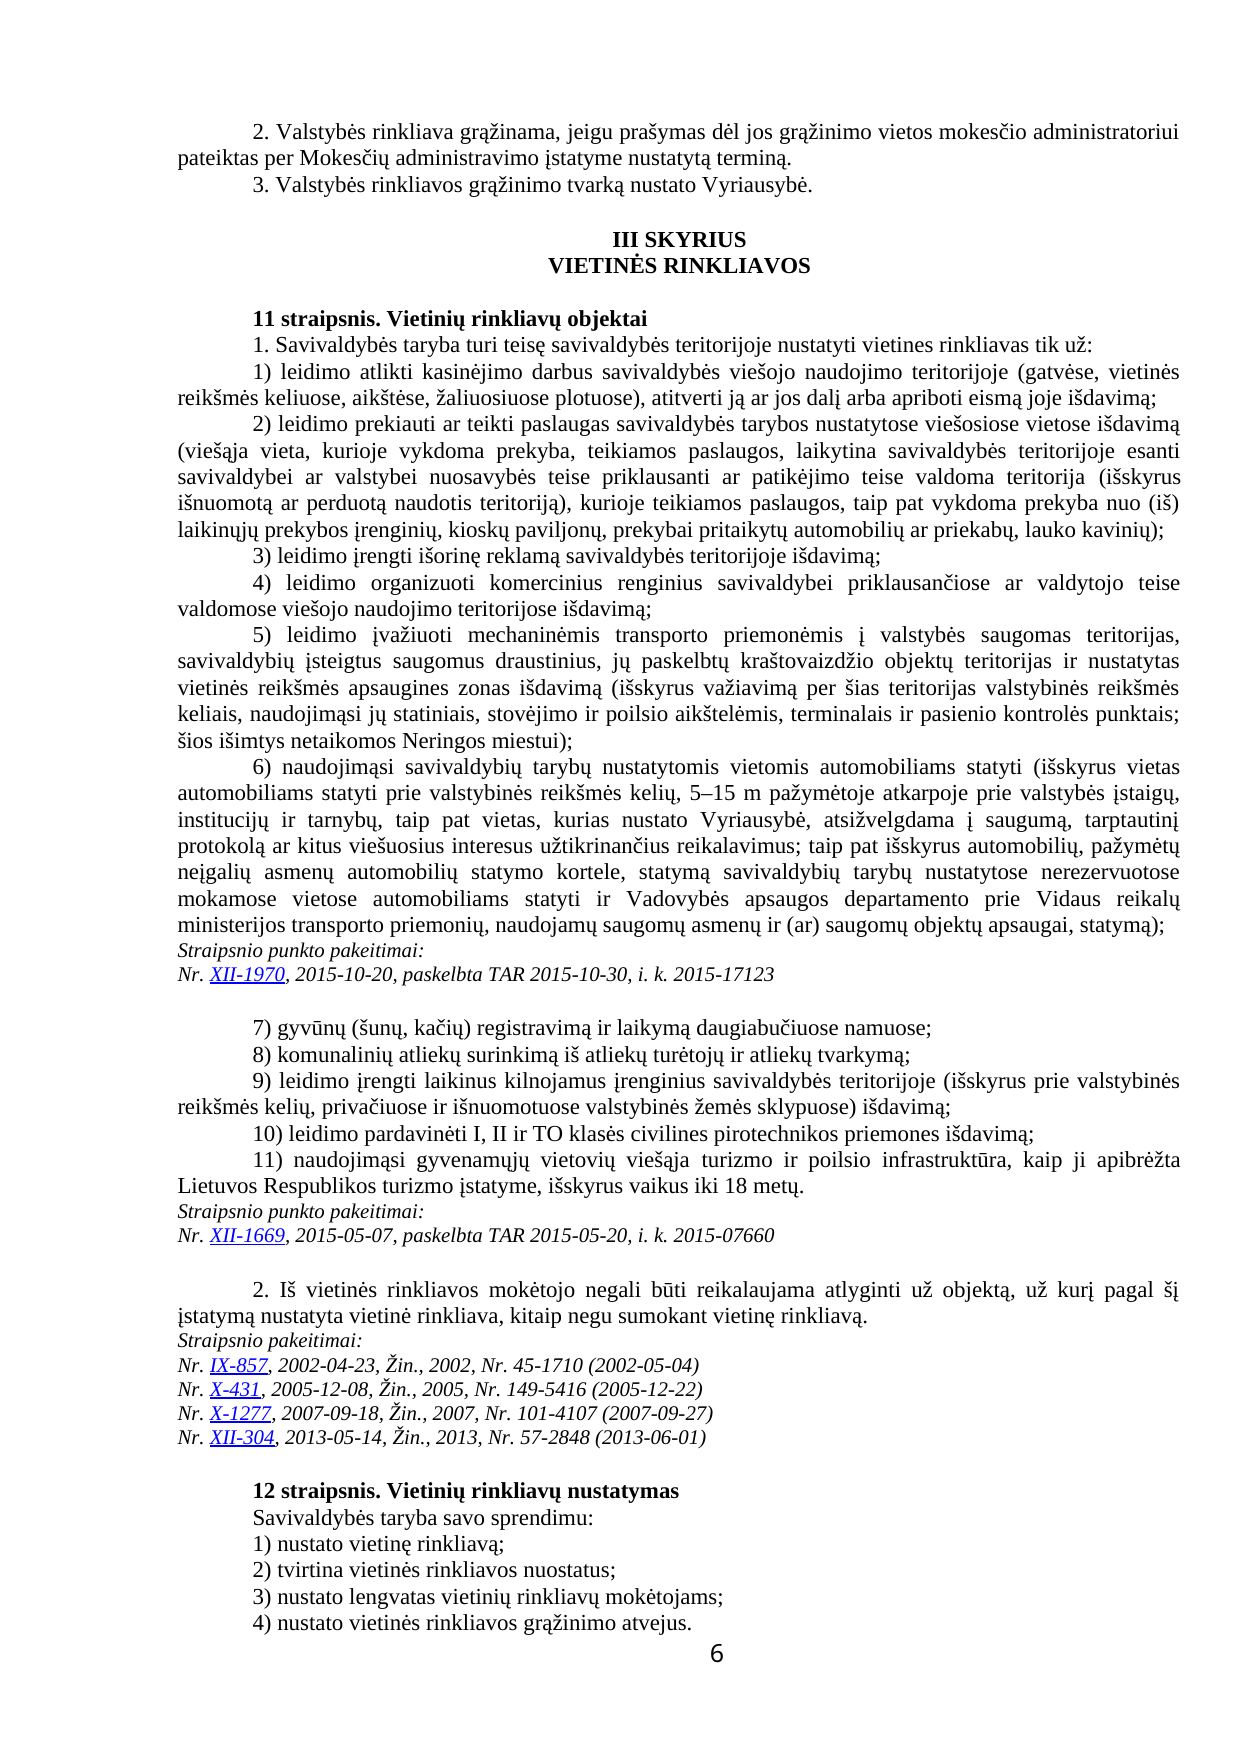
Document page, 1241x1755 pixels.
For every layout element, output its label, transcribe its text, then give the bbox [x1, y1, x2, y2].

text 2) tvirtina vietinės rinkliavos nuostatus; [177, 1557, 1181, 1583]
text Nr. X-431, 2005-12-08, Žin., 2005, Nr. 149-5416 (2005-12-22) [177, 1377, 1181, 1401]
text 2. Iš vietinės rinkliavos mokėtojo negali būti reikalaujama atlyginti už objektą, už kurį pagal šį įstatymą nustatyta vietinė rinkliava, kitaip negu sumokant vietinę rinkliavą. [177, 1276, 1181, 1328]
text VIETINĖS RINKLIAVOS [177, 252, 1181, 279]
text 1) leidimo atlikti kasinėjimo darbus savivaldybės viešojo naudojimo teritorijoje (gatvėse, vietinės reikšmės keliuose, aikštėse, žaliuosiuose plotuose), atitverti ją ar jos dalį arba apriboti eismą joje išdavimą; [177, 358, 1181, 410]
text 11 straipsnis. Vietinių rinkliavų objektai [177, 305, 1181, 331]
text III SKYRIUS [177, 226, 1181, 252]
text 3. Valstybės rinkliavos grąžinimo tvarką nustato Vyriausybė. [177, 171, 1181, 197]
text 10) leidimo pardavinėti I, II ir TO klasės civilines pirotechnikos priemones išdavimą; [177, 1120, 1177, 1146]
text Nr. XII-1970, 2015-10-20, paskelbta TAR 2015-10-30, i. k. 2015-17123 [177, 962, 1181, 986]
text Nr. IX-857, 2002-04-23, Žin., 2002, Nr. 45-1710 (2002-05-04) [177, 1352, 1181, 1377]
text 12 straipsnis. Vietinių rinkliavų nustatymas [177, 1477, 1181, 1504]
text 3) nustato lengvatas vietinių rinkliavų mokėtojams; [177, 1583, 1181, 1609]
text 2. Valstybės rinkliava grąžinama, jeigu prašymas dėl jos grąžinimo vietos mokesčio administratoriui pateiktas per Mokesčių administravimo įstatyme nustatytą terminą. [177, 118, 1181, 171]
text Savivaldybės taryba savo sprendimu: [177, 1504, 1181, 1530]
text 1. Savivaldybės taryba turi teisę savivaldybės teritorijoje nustatyti vietines rinkliavas tik už: [177, 331, 1181, 358]
text 2) leidimo prekiauti ar teikti paslaugas savivaldybės tarybos nustatytose viešosiose vietose išdavimą (viešąja vieta, kurioje vykdoma prekyba, teikiamos paslaugos, laikytina savivaldybės teritorijoje esanti savivaldybei ar valstybei nuosavybės teise priklausanti ar patikėjimo teise valdoma teritorija (išskyrus išnuomotą ar perduotą naudotis teritoriją), kurioje teikiamos paslaugos, taip pat vykdoma prekyba nuo (iš) laikinųjų prekybos įrenginių, kioskų paviljonų, prekybai pritaikytų automobilių ar priekabų, lauko kavinių); [177, 410, 1181, 542]
text Nr. X-1277, 2007-09-18, Žin., 2007, Nr. 101-4107 (2007-09-27) [177, 1401, 1181, 1425]
text 6) naudojimąsi savivaldybių tarybų nustatytomis vietomis automobiliams statyti (išskyrus vietas automobiliams statyti prie valstybinės reikšmės kelių, 5–15 m pažymėtoje atkarpoje prie valstybės įstaigų, institucijų ir tarnybų, taip pat vietas, kurias nustato Vyriausybė, atsižvelgdama į saugumą, tarptautinį protokolą ar kitus viešuosius interesus užtikrinančius reikalavimus; taip pat išskyrus automobilių, pažymėtų neįgalių asmenų automobilių statymo kortele, statymą savivaldybių tarybų nustatytose nerezervuotose mokamose vietose automobiliams statyti ir Vadovybės apsaugos departamento prie Vidaus reikalų ministerijos transporto priemonių, naudojamų saugomų asmenų ir (ar) saugomų objektų apsaugai, statymą); [177, 753, 1181, 937]
text 3) leidimo įrengti išorinę reklamą savivaldybės teritorijoje išdavimą; [177, 542, 1181, 568]
text 11) naudojimąsi gyvenamųjų vietovių viešąja turizmo ir poilsio infrastruktūra, kaip ji apibrėžta Lietuvos Respublikos turizmo įstatyme, išskyrus vaikus iki 18 metų. [177, 1146, 1181, 1199]
text 9) leidimo įrengti laikinus kilnojamus įrenginius savivaldybės teritorijoje (išskyrus prie valstybinės reikšmės kelių, privačiuose ir išnuomotuose valstybinės žemės sklypuose) išdavimą; [177, 1067, 1181, 1120]
text Straipsnio punkto pakeitimai: [177, 937, 1181, 962]
text 5) leidimo įvažiuoti mechaninėmis transporto priemonėmis į valstybės saugomas teritorijas, savivaldybių įsteigtus saugomus draustinius, jų paskelbtų kraštovaizdžio objektų teritorijas ir nustatytas vietinės reikšmės apsaugines zonas išdavimą (išskyrus važiavimą per šias teritorijas valstybinės reikšmės keliais, naudojimąsi jų statiniais, stovėjimo ir poilsio aikštelėmis, terminalais ir pasienio kontrolės punktais; šios išimtys netaikomos Neringos miestui); [177, 621, 1181, 753]
text 7) gyvūnų (šunų, kačių) registravimą ir laikymą daugiabučiuose namuose; [177, 1014, 1181, 1041]
text 1) nustato vietinę rinkliavą; [177, 1530, 1181, 1557]
text Nr. XII-304, 2013-05-14, Žin., 2013, Nr. 57-2848 (2013-06-01) [177, 1425, 1181, 1449]
text 8) komunalinių atliekų surinkimą iš atliekų turėtojų ir atliekų tvarkymą; [177, 1041, 1181, 1067]
text 4) leidimo organizuoti komercinius renginius savivaldybei priklausančiose ar valdytojo teise valdomose viešojo naudojimo teritorijose išdavimą; [177, 568, 1181, 621]
text Straipsnio pakeitimai: [177, 1328, 1181, 1352]
text 4) nustato vietinės rinkliavos grąžinimo atvejus. [177, 1609, 1181, 1636]
text Nr. XII-1669, 2015-05-07, paskelbta TAR 2015-05-20, i. k. 2015-07660 [177, 1223, 1181, 1247]
text Straipsnio punkto pakeitimai: [177, 1199, 1181, 1223]
